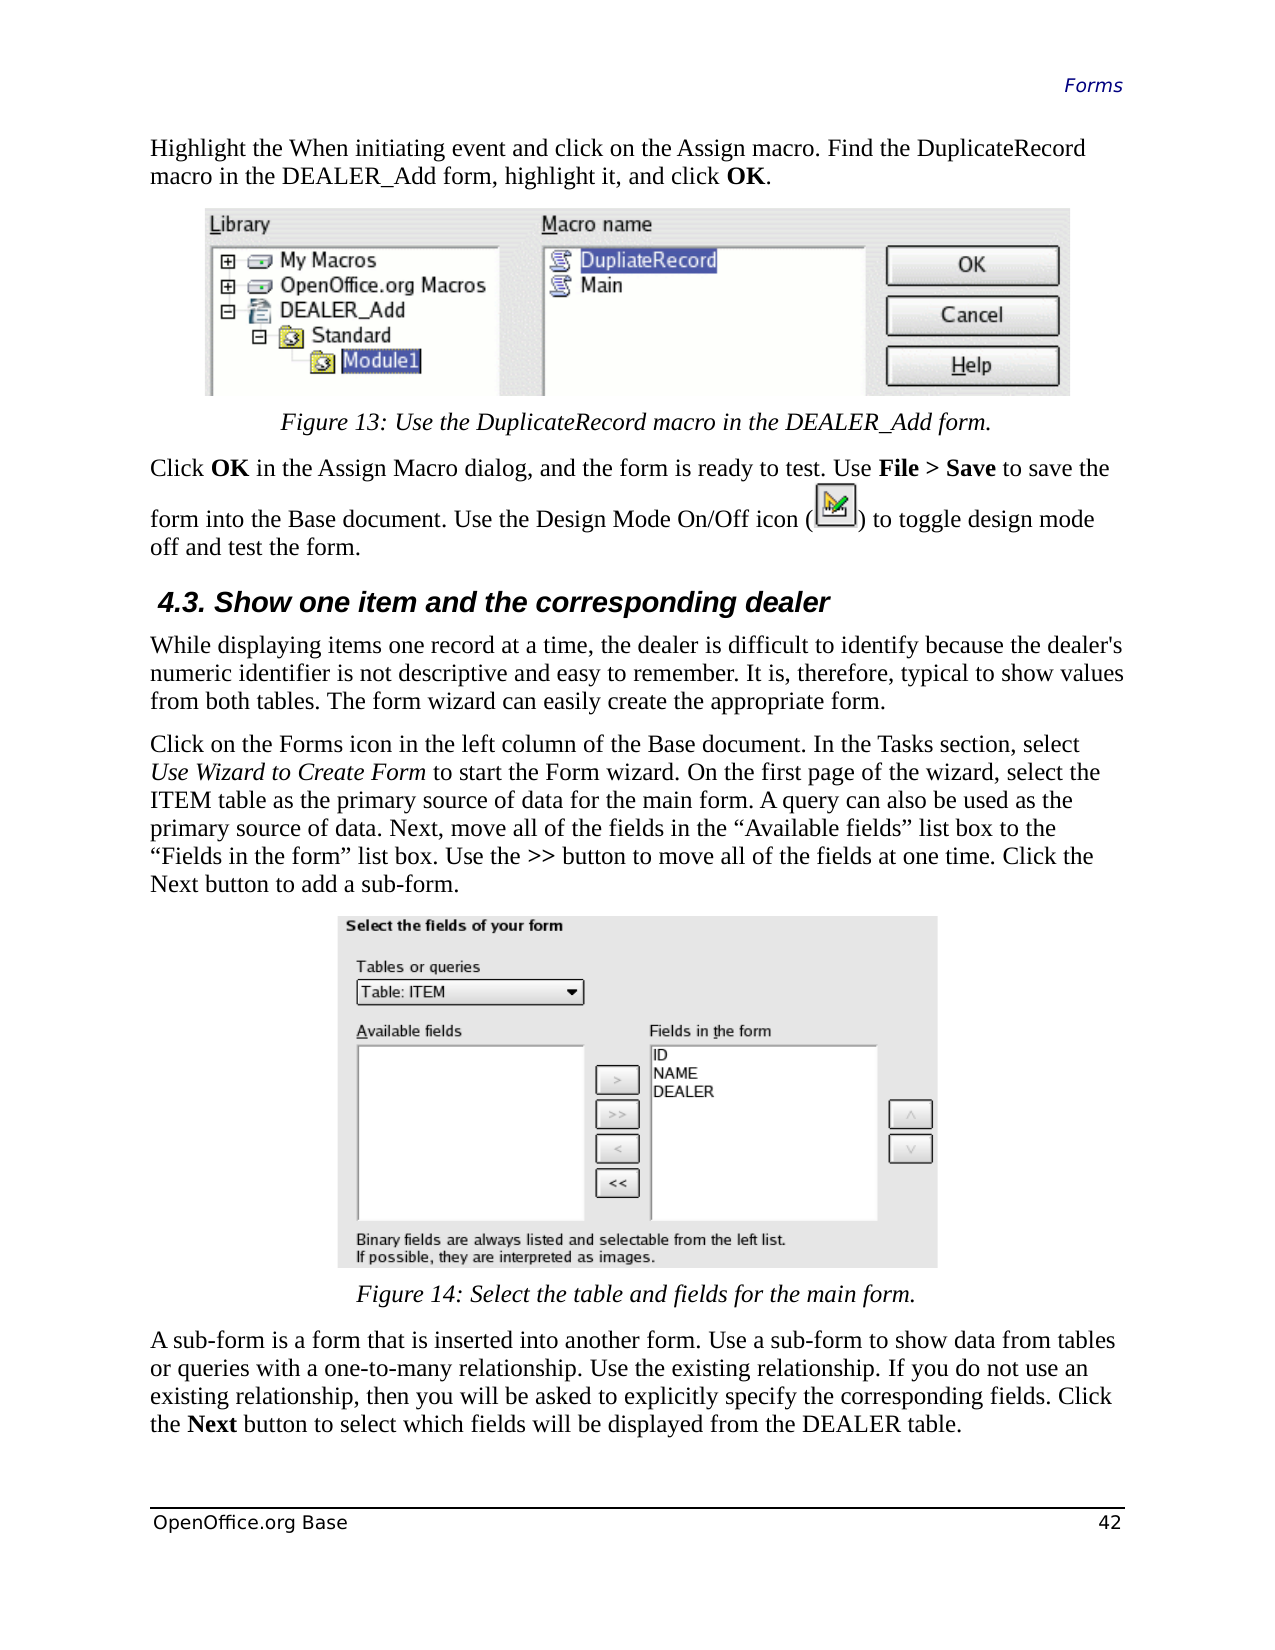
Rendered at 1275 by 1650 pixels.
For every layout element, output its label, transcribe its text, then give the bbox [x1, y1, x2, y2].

text Click on the Forms icon in the left column of the Base document. In the Tasks section, select Use Wizard to Create Form to start the Form wizard. On the first page of the wizard, select the ITEM table as the primary source of data for the main form. A query can also be used as the primary source of data. Next, move all of the fields in the “Available fields” list box to the “Fields in the form” list box. Use the >> button to move all of the fields at one time. Click the Next button to add a sub-form. [150, 730, 1125, 898]
picture [337, 916, 938, 1268]
text Figure 13: Use the DuplicateRecord macro in the DEALER_Add form. [205, 396, 1070, 436]
text A sub-form is a form that is inserted into another form. Use a sub-form to show data from tables or queries with a one-to-many relationship. Use the existing relationship. If you do not use an existing relationship, then you will be asked to explicitly specify the corresponding fields. Click the Next button to select which fields will be displayed from the DEALER table. [150, 1326, 1125, 1438]
picture [204, 208, 1071, 396]
text Highlight the When initiating event and click on the Assign macro. Find the DuplicateRecord macro in the DEALER_Add form, highlight it, and click OK. [150, 134, 1125, 190]
subtitle Show one item and the corresponding dealer [150, 586, 1125, 619]
text Figure 14: Select the table and fields for the main form. [337, 1268, 937, 1307]
text Click OK in the Assign Macro dialog, and the form is ready to test. Use File > Save to save the form into the Base document. Use the Design Mode On/Off icon () to toggle design mode off and test the form. [150, 454, 1125, 561]
text While displaying items one record at a time, the dealer is difficult to identify because the dealer's numeric identifier is not descriptive and easy to remember. It is, therefore, typical to show values from both tables. The form wizard can easily create the appropriate form. [150, 631, 1125, 715]
picture [813, 482, 858, 528]
